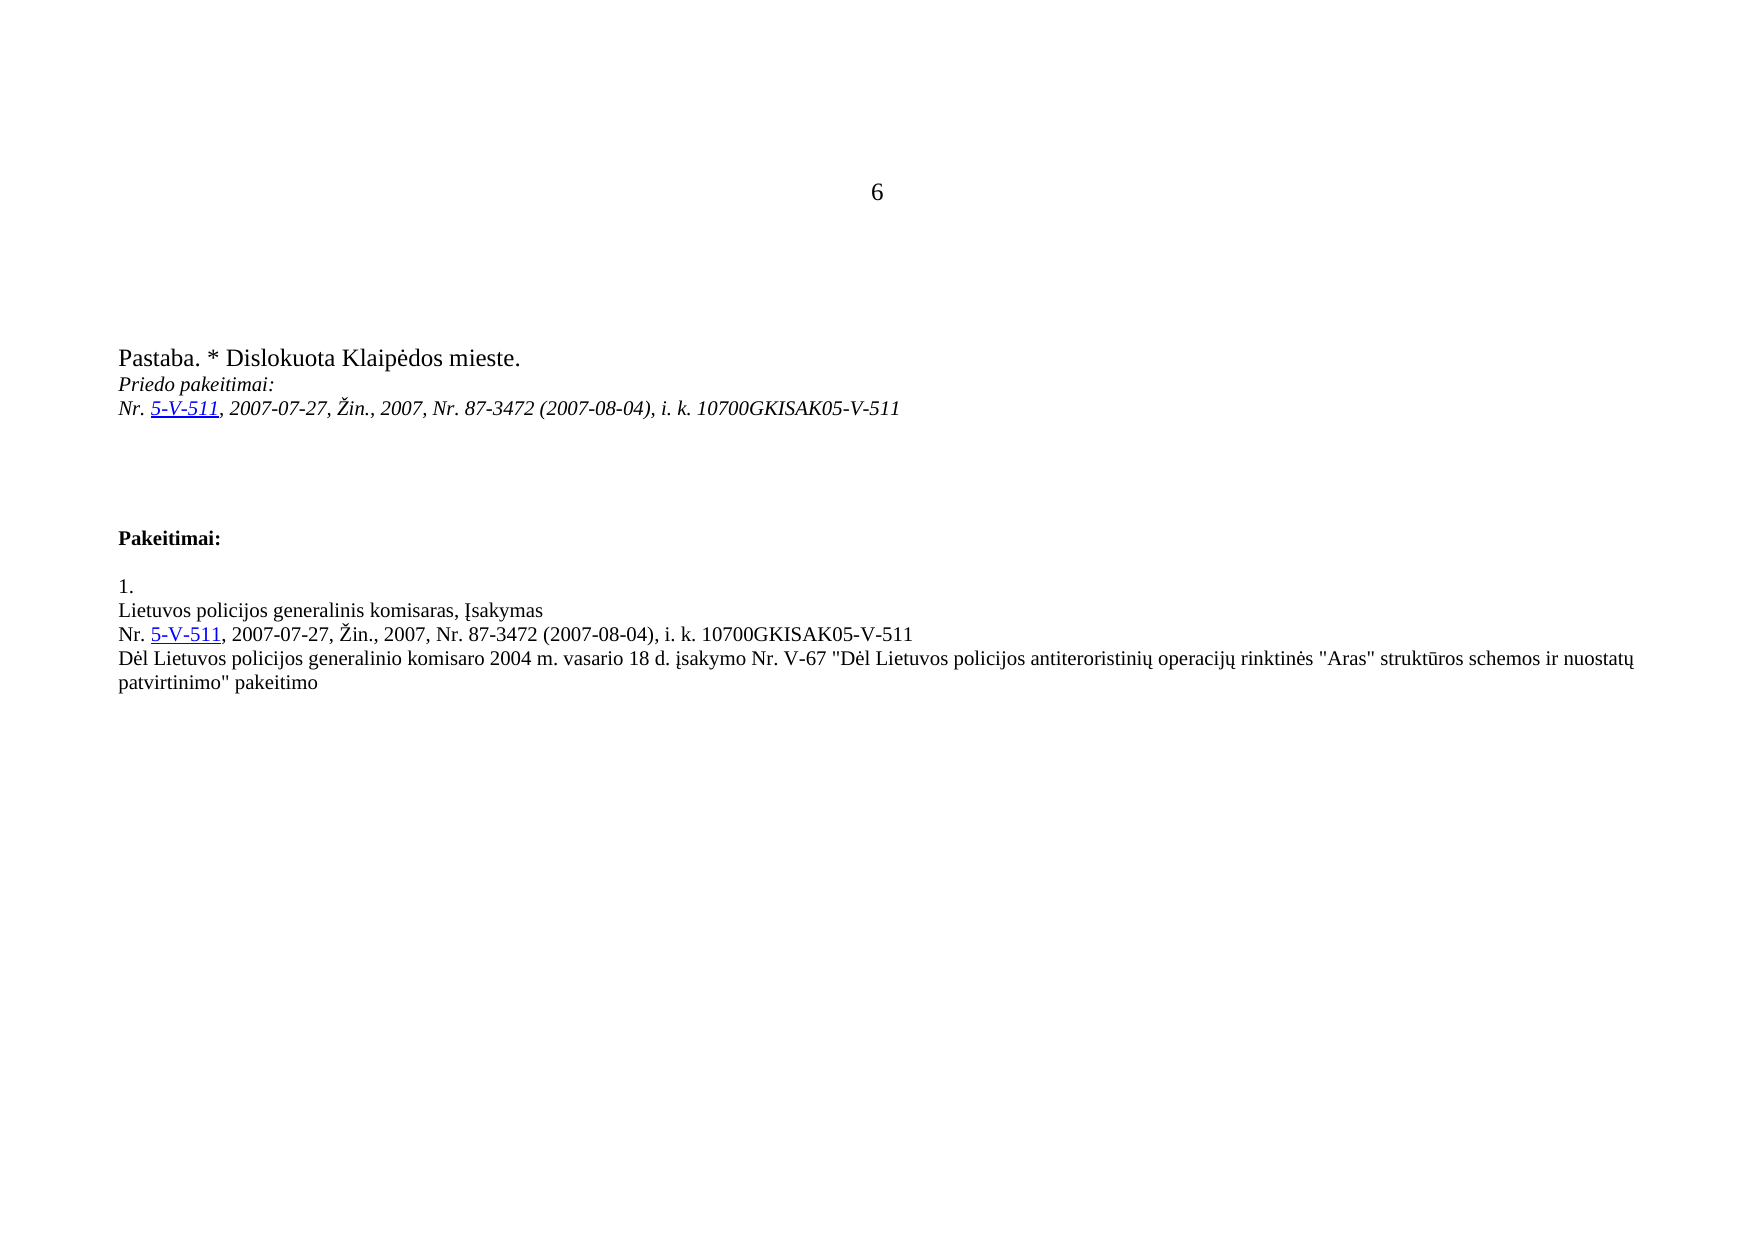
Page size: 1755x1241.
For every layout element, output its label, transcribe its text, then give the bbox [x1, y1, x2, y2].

text Lietuvos policijos generalinis komisaras, Įsakymas [118, 598, 1636, 622]
text Pakeitimai: [118, 525, 1636, 549]
text Pastaba. * Dislokuota Klaipėdos mieste. [118, 343, 1636, 372]
text Dėl Lietuvos policijos generalinio komisaro 2004 m. vasario 18 d. įsakymo Nr. V-67 "Dėl Lietuvos policijos antiteroristinių operacijų rinktinės "Aras" struktūros schemos ir nuostatų patvirtinimo" pakeitimo [118, 646, 1636, 694]
text 1. [118, 573, 1636, 598]
text Nr. 5-V-511, 2007-07-27, Žin., 2007, Nr. 87-3472 (2007-08-04), i. k. 10700GKISAK05-V-511 [118, 622, 1636, 646]
text Priedo pakeitimai: [118, 372, 1636, 396]
text Nr. 5-V-511, 2007-07-27, Žin., 2007, Nr. 87-3472 (2007-08-04), i. k. 10700GKISAK05-V-511 [118, 396, 1636, 420]
